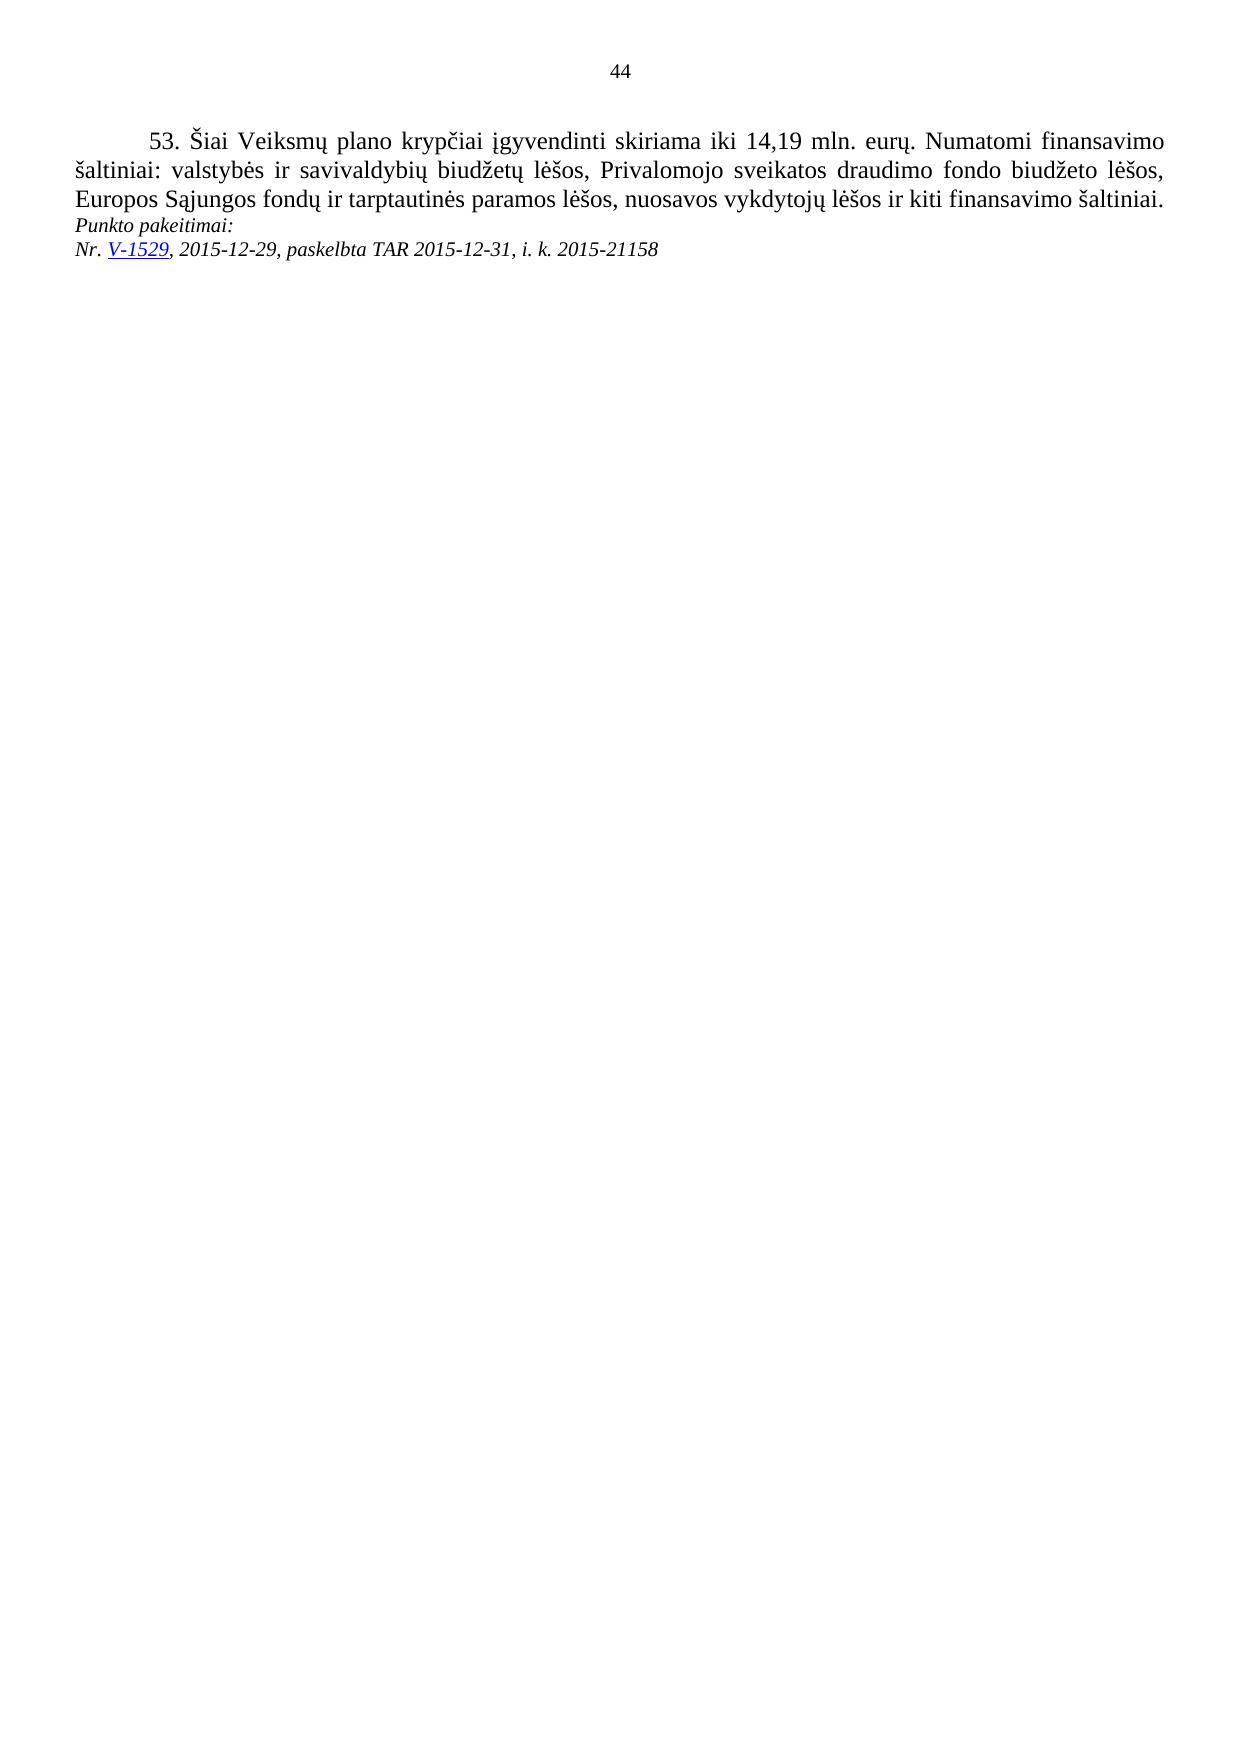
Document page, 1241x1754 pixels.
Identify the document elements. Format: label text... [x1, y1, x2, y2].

text 53. Šiai Veiksmų plano krypčiai įgyvendinti skiriama iki 14,19 mln. eurų. Numatomi finansavimo šaltiniai: valstybės ir savivaldybių biudžetų lėšos, Privalomojo sveikatos draudimo fondo biudžeto lėšos, Europos Sąjungos fondų ir tarptautinės paramos lėšos, nuosavos vykdytojų lėšos ir kiti finansavimo šaltiniai. [75, 126, 1166, 213]
text Nr. V-1529, 2015-12-29, paskelbta TAR 2015-12-31, i. k. 2015-21158 [75, 237, 1166, 261]
text Punkto pakeitimai: [75, 213, 1166, 237]
